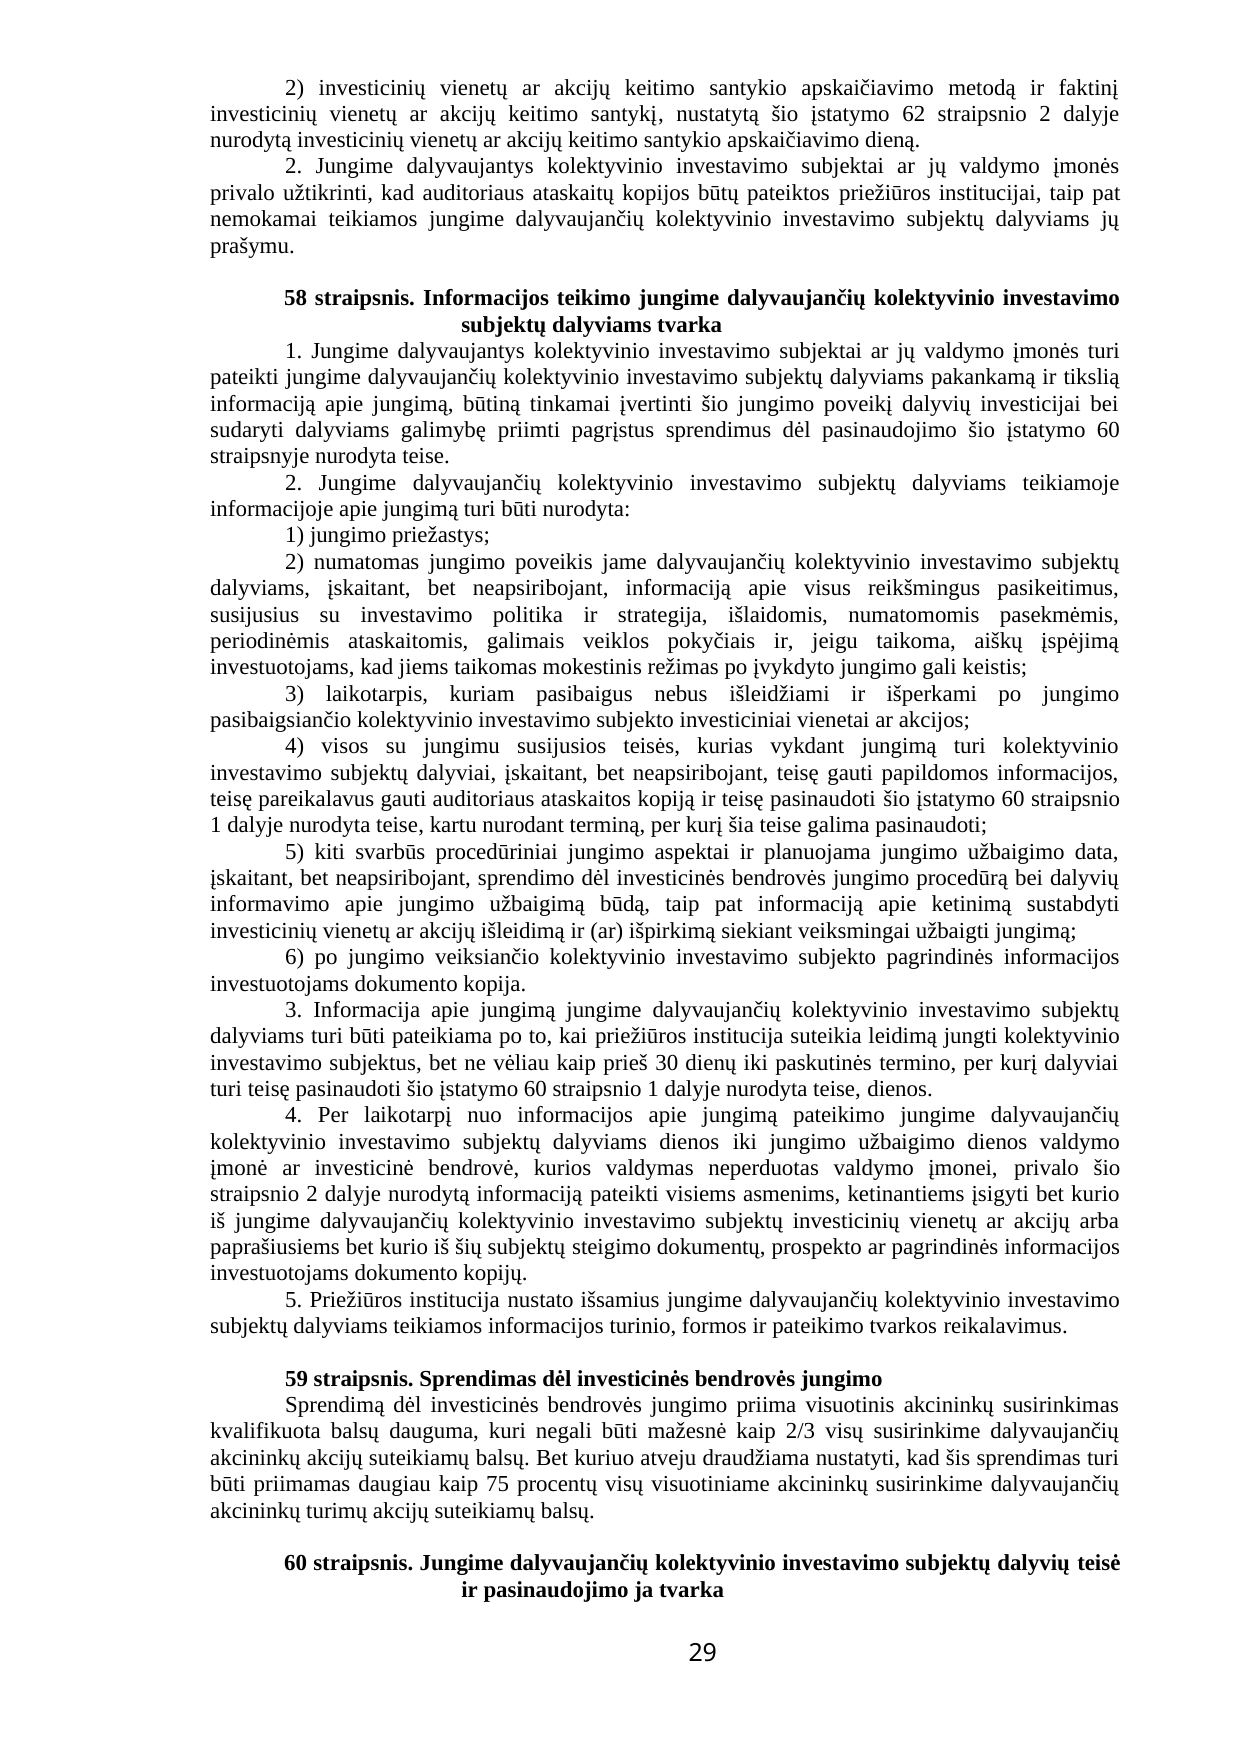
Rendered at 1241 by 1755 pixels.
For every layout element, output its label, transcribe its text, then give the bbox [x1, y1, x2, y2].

text Sprendimą dėl investicinės bendrovės jungimo priima visuotinis akcininkų susirinkimas kvalifikuota balsų dauguma, kuri negali būti mažesnė kaip 2/3 visų susirinkime dalyvaujančių akcininkų akcijų suteikiamų balsų. Bet kuriuo atveju draudžiama nustatyti, kad šis sprendimas turi būti priimamas daugiau kaip 75 procentų visų visuotiniame akcininkų susirinkime dalyvaujančių akcininkų turimų akcijų suteikiamų balsų. [210, 1391, 1120, 1523]
text 58 straipsnis. Informacijos teikimo jungime dalyvaujančių kolektyvinio investavimo subjektų dalyviams tvarka [284, 284, 1120, 337]
text 4. Per laikotarpį nuo informacijos apie jungimą pateikimo jungime dalyvaujančių kolektyvinio investavimo subjektų dalyviams dienos iki jungimo užbaigimo dienos valdymo įmonė ar investicinė bendrovė, kurios valdymas neperduotas valdymo įmonei, privalo šio straipsnio 2 dalyje nurodytą informaciją pateikti visiems asmenims, ketinantiems įsigyti bet kurio iš jungime dalyvaujančių kolektyvinio investavimo subjektų investicinių vienetų ar akcijų arba paprašiusiems bet kurio iš šių subjektų steigimo dokumentų, prospekto ar pagrindinės informacijos investuotojams dokumento kopijų. [210, 1101, 1120, 1286]
text 2) numatomas jungimo poveikis jame dalyvaujančių kolektyvinio investavimo subjektų dalyviams, įskaitant, bet neapsiribojant, informaciją apie visus reikšmingus pasikeitimus, susijusius su investavimo politika ir strategija, išlaidomis, numatomomis pasekmėmis, periodinėmis ataskaitomis, galimais veiklos pokyčiais ir, jeigu taikoma, aiškų įspėjimą investuotojams, kad jiems taikomas mokestinis režimas po įvykdyto jungimo gali keistis; [210, 548, 1120, 680]
text 1. Jungime dalyvaujantys kolektyvinio investavimo subjektai ar jų valdymo įmonės turi pateikti jungime dalyvaujančių kolektyvinio investavimo subjektų dalyviams pakankamą ir tikslią informaciją apie jungimą, būtiną tinkamai įvertinti šio jungimo poveikį dalyvių investicijai bei sudaryti dalyviams galimybę priimti pagrįstus sprendimus dėl pasinaudojimo šio įstatymo 60 straipsnyje nurodyta teise. [210, 337, 1120, 469]
text 4) visos su jungimu susijusios teisės, kurias vykdant jungimą turi kolektyvinio investavimo subjektų dalyviai, įskaitant, bet neapsiribojant, teisę gauti papildomos informacijos, teisę pareikalavus gauti auditoriaus ataskaitos kopiją ir teisę pasinaudoti šio įstatymo 60 straipsnio 1 dalyje nurodyta teise, kartu nurodant terminą, per kurį šia teise galima pasinaudoti; [210, 732, 1120, 838]
text 3. Informacija apie jungimą jungime dalyvaujančių kolektyvinio investavimo subjektų dalyviams turi būti pateikiama po to, kai priežiūros institucija suteikia leidimą jungti kolektyvinio investavimo subjektus, bet ne vėliau kaip prieš 30 dienų iki paskutinės termino, per kurį dalyviai turi teisę pasinaudoti šio įstatymo 60 straipsnio 1 dalyje nurodyta teise, dienos. [210, 996, 1120, 1101]
text 3) laikotarpis, kuriam pasibaigus nebus išleidžiami ir išperkami po jungimo pasibaigsiančio kolektyvinio investavimo subjekto investiciniai vienetai ar akcijos; [210, 680, 1120, 732]
text 60 straipsnis. Jungime dalyvaujančių kolektyvinio investavimo subjektų dalyvių teisė ir pasinaudojimo ja tvarka [284, 1549, 1120, 1602]
text 6) po jungimo veiksiančio kolektyvinio investavimo subjekto pagrindinės informacijos investuotojams dokumento kopija. [210, 943, 1120, 996]
text 2. Jungime dalyvaujantys kolektyvinio investavimo subjektai ar jų valdymo įmonės privalo užtikrinti, kad auditoriaus ataskaitų kopijos būtų pateiktos priežiūros institucijai, taip pat nemokamai teikiamos jungime dalyvaujančių kolektyvinio investavimo subjektų dalyviams jų prašymu. [210, 153, 1120, 258]
text 59 straipsnis. Sprendimas dėl investicinės bendrovės jungimo [210, 1365, 1120, 1391]
text 2) investicinių vienetų ar akcijų keitimo santykio apskaičiavimo metodą ir faktinį investicinių vienetų ar akcijų keitimo santykį, nustatytą šio įstatymo 62 straipsnio 2 dalyje nurodytą investicinių vienetų ar akcijų keitimo santykio apskaičiavimo dieną. [210, 73, 1120, 153]
text 5. Priežiūros institucija nustato išsamius jungime dalyvaujančių kolektyvinio investavimo subjektų dalyviams teikiamos informacijos turinio, formos ir pateikimo tvarkos reikalavimus. [210, 1286, 1120, 1338]
text 2. Jungime dalyvaujančių kolektyvinio investavimo subjektų dalyviams teikiamoje informacijoje apie jungimą turi būti nurodyta: [210, 469, 1120, 522]
text 1) jungimo priežastys; [210, 522, 1120, 548]
text 5) kiti svarbūs procedūriniai jungimo aspektai ir planuojama jungimo užbaigimo data, įskaitant, bet neapsiribojant, sprendimo dėl investicinės bendrovės jungimo procedūrą bei dalyvių informavimo apie jungimo užbaigimą būdą, taip pat informaciją apie ketinimą sustabdyti investicinių vienetų ar akcijų išleidimą ir (ar) išpirkimą siekiant veiksmingai užbaigti jungimą; [210, 838, 1120, 943]
